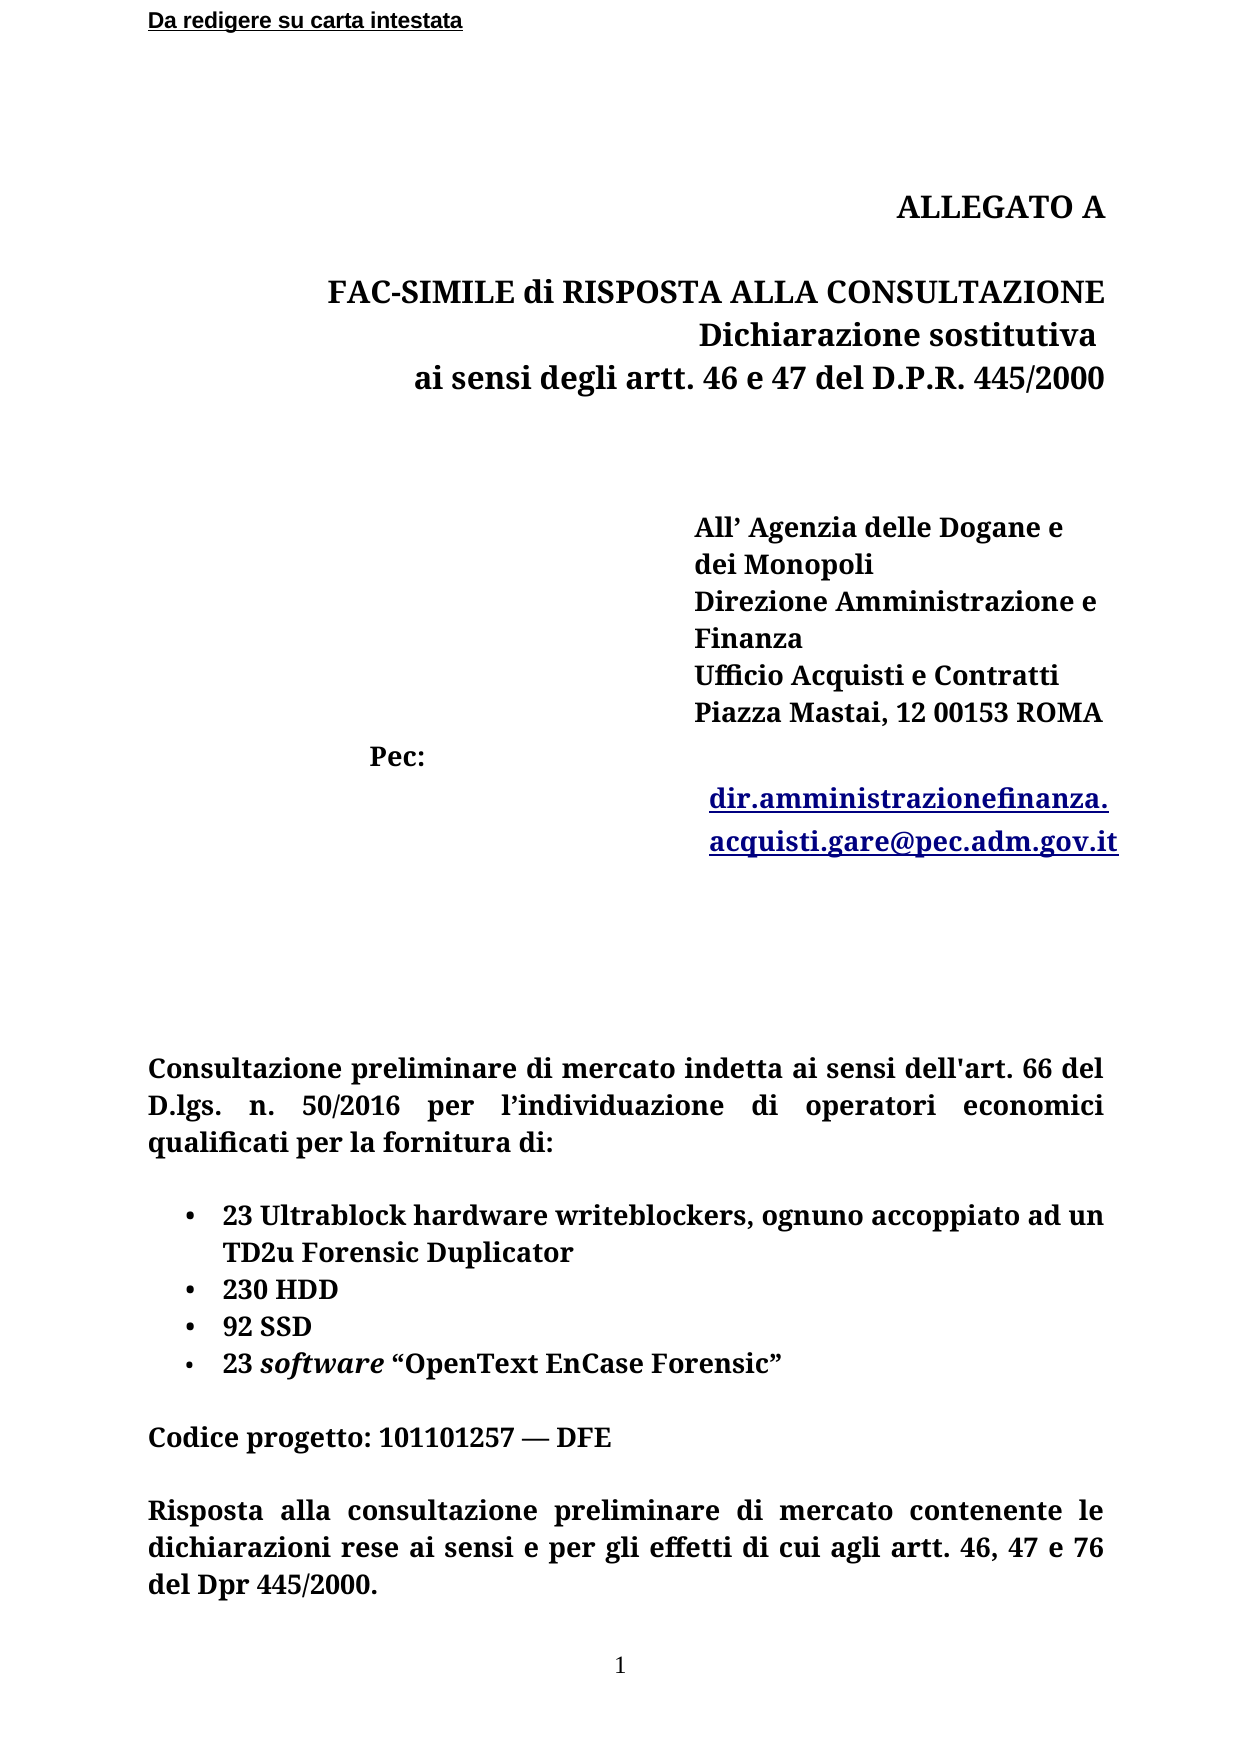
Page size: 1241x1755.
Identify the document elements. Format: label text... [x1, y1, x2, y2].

text Piazza Mastai, 12 00153 ROMA [694, 693, 1105, 730]
list 23 software “OpenText EnCase Forensic” [185, 1344, 1105, 1381]
text Risposta alla consultazione preliminare di mercato contenente le dichiarazioni rese ai sensi e per gli effetti di cui agli artt. 46, 47 e 76 del Dpr 445/2000. [148, 1492, 1105, 1602]
list 230 HDD [185, 1271, 1105, 1307]
text Dichiarazione sostitutiva [148, 313, 1105, 356]
list 23 Ultrablock hardware writeblockers, ognuno accoppiato ad un TD2u Forensic Duplicator [185, 1197, 1105, 1271]
text ALLEGATO A [148, 185, 1105, 228]
text FAC-SIMILE di RISPOSTA ALLA CONSULTAZIONE [148, 270, 1105, 313]
text Codice progetto: 101101257 — DFE [148, 1418, 1105, 1455]
subtitle Pec: dir.amministrazionefinanza.acquisti.gare@pec.adm.gov.it [369, 738, 1123, 859]
text Ufficio Acquisti e Contratti [694, 656, 1105, 693]
subtitle Da redigere su carta intestata [148, 7, 1039, 34]
text ai sensi degli artt. 46 e 47 del D.P.R. 445/2000 [148, 356, 1105, 398]
text All’ Agenzia delle Dogane e dei Monopoli [694, 509, 1105, 583]
list 92 SSD [185, 1307, 1105, 1344]
text Consultazione preliminare di mercato indetta ai sensi dell'art. 66 del D.lgs. n. 50/2016 per l’individuazione di operatori economici qualificati per la fornitura di: [148, 1049, 1105, 1160]
text Direzione Amministrazione e Finanza [694, 583, 1105, 656]
